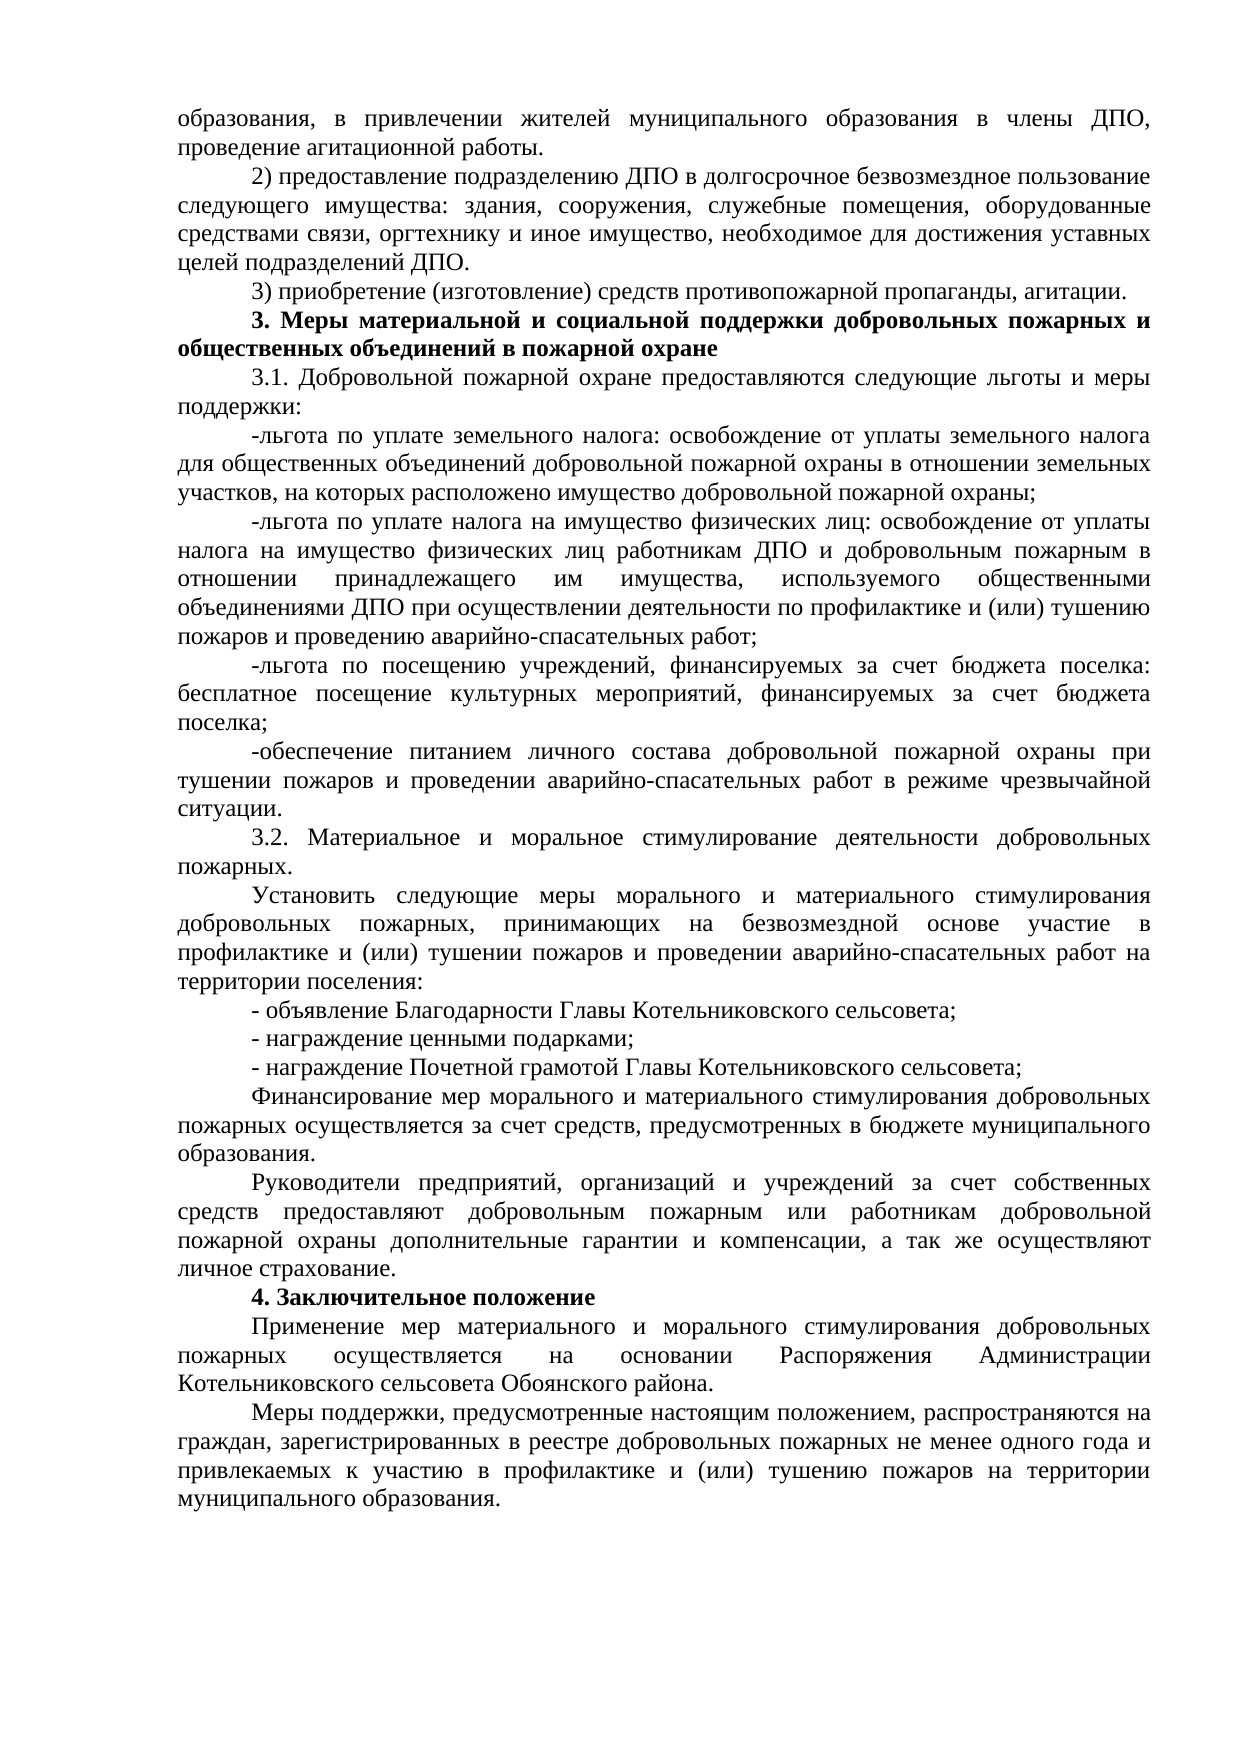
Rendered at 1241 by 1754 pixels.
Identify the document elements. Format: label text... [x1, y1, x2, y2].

text 4. Заключительное положение [177, 1282, 1152, 1311]
text - награждение ценными подарками; [177, 1023, 1152, 1052]
text 3) приобретение (изготовление) средств противопожарной пропаганды, агитации. [177, 276, 1152, 305]
text Финансирование мер морального и материального стимулирования добровольных пожарных осуществляется за счет средств, предусмотренных в бюджете муниципального образования. [177, 1081, 1152, 1167]
text 3. Меры материальной и социальной поддержки добровольных пожарных и общественных объединений в пожарной охране [177, 305, 1152, 362]
text - объявление Благодарности Главы Котельниковского сельсовета; [177, 995, 1152, 1023]
text Применение мер материального и морального стимулирования добровольных пожарных осуществляется на основании Распоряжения Администрации Котельниковского сельсовета Обоянского района. [177, 1311, 1152, 1397]
text - награждение Почетной грамотой Главы Котельниковского сельсовета; [177, 1052, 1152, 1081]
text 2) предоставление подразделению ДПО в долгосрочное безвозмездное пользование следующего имущества: здания, сооружения, служебные помещения, оборудованные средствами связи, оргтехнику и иное имущество, необходимое для достижения уставных целей подразделений ДПО. [177, 161, 1152, 276]
text Установить следующие меры морального и материального стимулирования добровольных пожарных, принимающих на безвозмездной основе участие в профилактике и (или) тушении пожаров и проведении аварийно-спасательных работ на территории поселения: [177, 880, 1152, 995]
text Руководители предприятий, организаций и учреждений за счет собственных средств предоставляют добровольным пожарным или работникам добровольной пожарной охраны дополнительные гарантии и компенсации, а так же осуществляют личное страхование. [177, 1167, 1152, 1282]
text Меры поддержки, предусмотренные настоящим положением, распространяются на граждан, зарегистрированных в реестре добровольных пожарных не менее одного года и привлекаемых к участию в профилактике и (или) тушению пожаров на территории муниципального образования. [177, 1397, 1152, 1512]
text -обеспечение питанием личного состава добровольной пожарной охраны при тушении пожаров и проведении аварийно-спасательных работ в режиме чрезвычайной ситуации. [177, 736, 1152, 822]
text -льгота по уплате земельного налога: освобождение от уплаты земельного налога для общественных объединений добровольной пожарной охраны в отношении земельных участков, на которых расположено имущество добровольной пожарной охраны; [177, 420, 1152, 506]
text -льгота по посещению учреждений, финансируемых за счет бюджета поселка: бесплатное посещение культурных мероприятий, финансируемых за счет бюджета поселка; [177, 650, 1152, 736]
text -льгота по уплате налога на имущество физических лиц: освобождение от уплаты налога на имущество физических лиц работникам ДПО и добровольным пожарным в отношении принадлежащего им имущества, используемого общественными объединениями ДПО при осуществлении деятельности по профилактике и (или) тушению пожаров и проведению аварийно-спасательных работ; [177, 506, 1152, 650]
text 3.2. Материальное и моральное стимулирование деятельности добровольных пожарных. [177, 822, 1152, 880]
text образования, в привлечении жителей муниципального образования в члены ДПО, проведение агитационной работы. [177, 103, 1152, 161]
text 3.1. Добровольной пожарной охране предоставляются следующие льготы и меры поддержки: [177, 362, 1152, 420]
